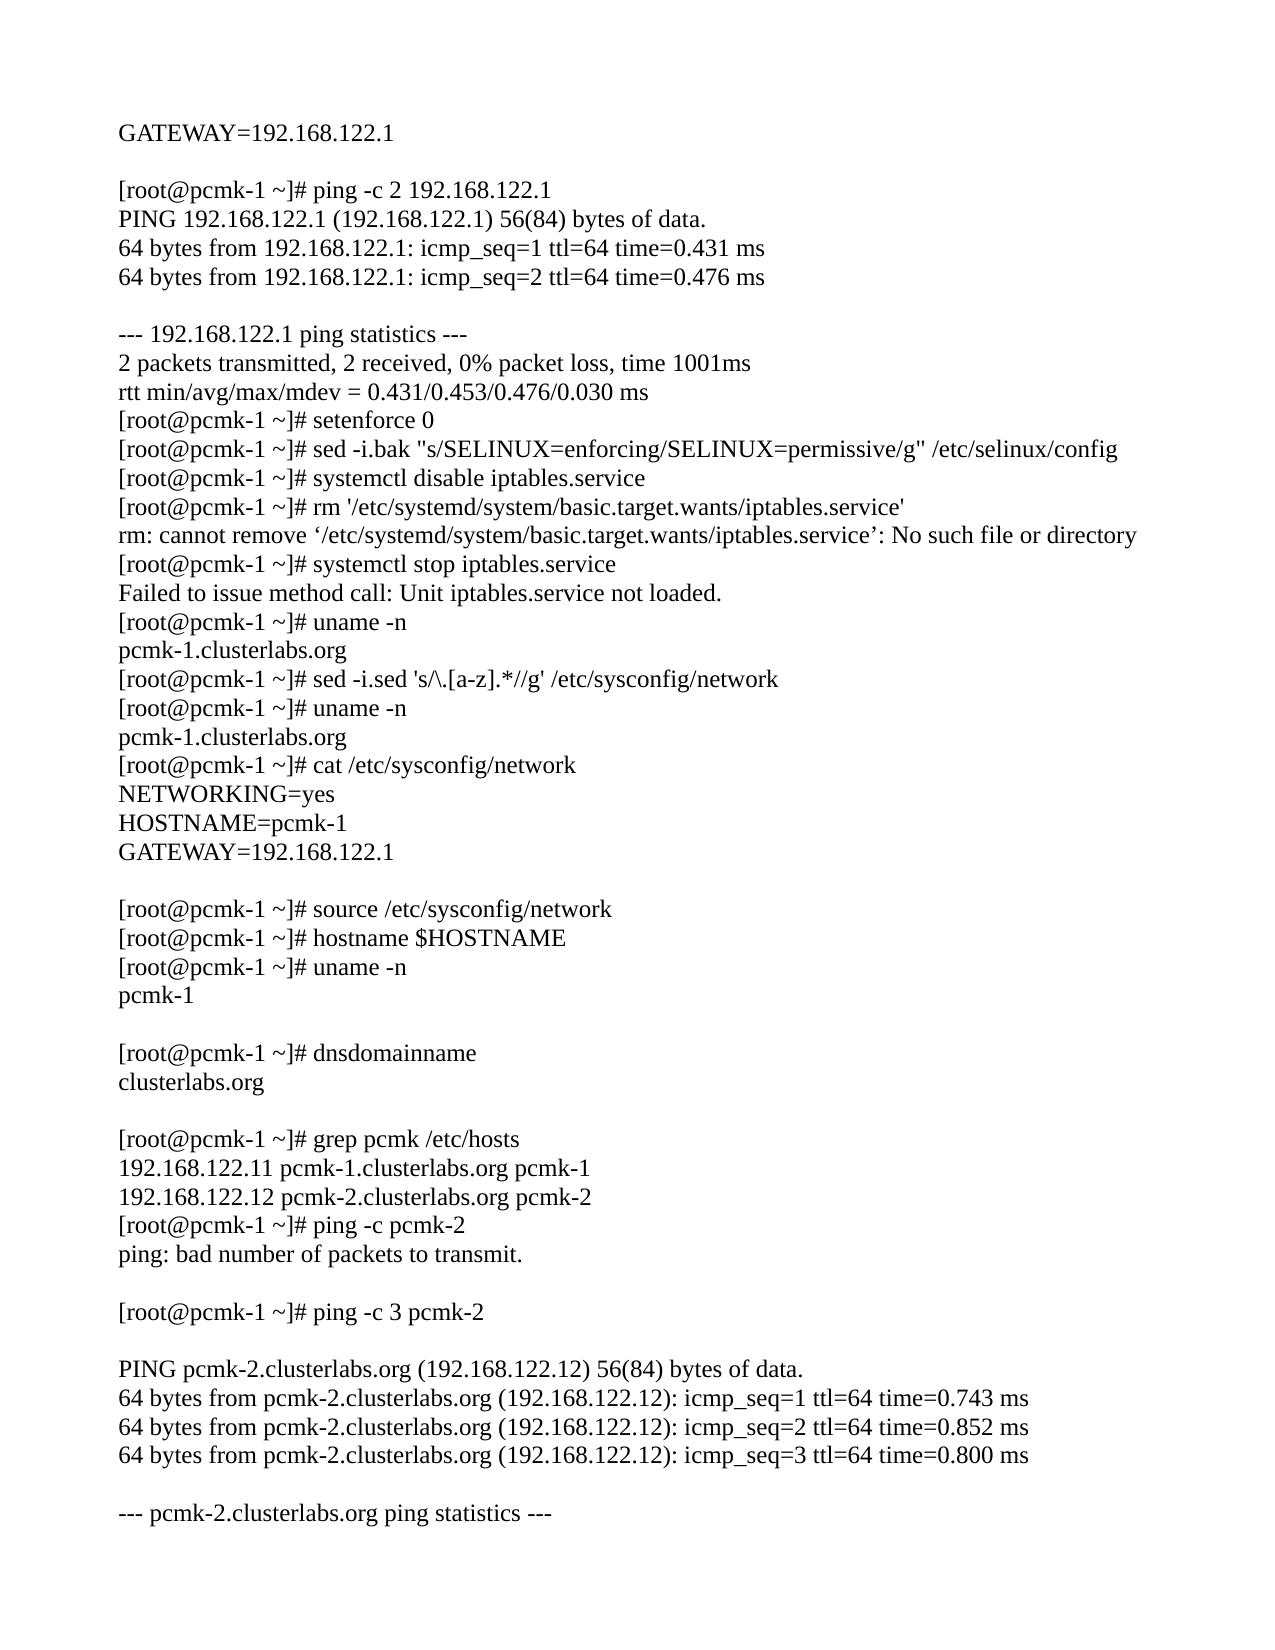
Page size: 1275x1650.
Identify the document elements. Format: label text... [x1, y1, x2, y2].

text PING pcmk-2.clusterlabs.org (192.168.122.12) 56(84) bytes of data. [118, 1354, 1157, 1383]
text HOSTNAME=pcmk-1 [118, 808, 1157, 837]
text 192.168.122.12 pcmk-2.clusterlabs.org pcmk-2 [118, 1182, 1157, 1211]
text 64 bytes from pcmk-2.clusterlabs.org (192.168.122.12): icmp_seq=1 ttl=64 time=0.743 ms [118, 1383, 1157, 1412]
text 2 packets transmitted, 2 received, 0% packet loss, time 1001ms [118, 348, 1157, 377]
text [root@pcmk-1 ~]# setenforce 0 [118, 406, 1157, 434]
text 64 bytes from pcmk-2.clusterlabs.org (192.168.122.12): icmp_seq=3 ttl=64 time=0.800 ms [118, 1441, 1157, 1469]
text rtt min/avg/max/mdev = 0.431/0.453/0.476/0.030 ms [118, 377, 1157, 406]
text pcmk-1.clusterlabs.org [118, 636, 1157, 664]
text [root@pcmk-1 ~]# uname -n [118, 952, 1157, 981]
text [root@pcmk-1 ~]# uname -n [118, 607, 1157, 636]
text 64 bytes from pcmk-2.clusterlabs.org (192.168.122.12): icmp_seq=2 ttl=64 time=0.852 ms [118, 1412, 1157, 1441]
text [root@pcmk-1 ~]# sed -i.sed 's/\.[a-z].*//g' /etc/sysconfig/network [118, 664, 1157, 693]
text 192.168.122.11 pcmk-1.clusterlabs.org pcmk-1 [118, 1153, 1157, 1182]
text [root@pcmk-1 ~]# ping -c pcmk-2 [118, 1211, 1157, 1239]
text [root@pcmk-1 ~]# hostname $HOSTNAME [118, 923, 1157, 952]
text rm: cannot remove ‘/etc/systemd/system/basic.target.wants/iptables.service’: No such file or directory [118, 521, 1157, 549]
text [root@pcmk-1 ~]# ping -c 2 192.168.122.1 [118, 176, 1157, 204]
text pcmk-1 [118, 981, 1157, 1009]
text 64 bytes from 192.168.122.1: icmp_seq=1 ttl=64 time=0.431 ms [118, 233, 1157, 262]
text [root@pcmk-1 ~]# source /etc/sysconfig/network [118, 894, 1157, 923]
text clusterlabs.org [118, 1067, 1157, 1096]
text GATEWAY=192.168.122.1 [118, 837, 1157, 866]
text NETWORKING=yes [118, 779, 1157, 808]
text --- pcmk-2.clusterlabs.org ping statistics --- [118, 1498, 1157, 1527]
text [root@pcmk-1 ~]# rm '/etc/systemd/system/basic.target.wants/iptables.service' [118, 492, 1157, 521]
text pcmk-1.clusterlabs.org [118, 722, 1157, 751]
text --- 192.168.122.1 ping statistics --- [118, 319, 1157, 348]
text PING 192.168.122.1 (192.168.122.1) 56(84) bytes of data. [118, 204, 1157, 233]
text [root@pcmk-1 ~]# sed -i.bak "s/SELINUX=enforcing/SELINUX=permissive/g" /etc/selinux/config [118, 434, 1157, 463]
text [root@pcmk-1 ~]# ping -c 3 pcmk-2 [118, 1297, 1157, 1326]
text [root@pcmk-1 ~]# dnsdomainname [118, 1038, 1157, 1067]
text [root@pcmk-1 ~]# systemctl stop iptables.service [118, 549, 1157, 578]
text [root@pcmk-1 ~]# grep pcmk /etc/hosts [118, 1124, 1157, 1153]
text 64 bytes from 192.168.122.1: icmp_seq=2 ttl=64 time=0.476 ms [118, 262, 1157, 291]
text [root@pcmk-1 ~]# cat /etc/sysconfig/network [118, 751, 1157, 779]
text [root@pcmk-1 ~]# systemctl disable iptables.service [118, 463, 1157, 492]
text ping: bad number of packets to transmit. [118, 1239, 1157, 1268]
text Failed to issue method call: Unit iptables.service not loaded. [118, 578, 1157, 607]
text [root@pcmk-1 ~]# uname -n [118, 693, 1157, 722]
text GATEWAY=192.168.122.1 [118, 118, 1157, 147]
